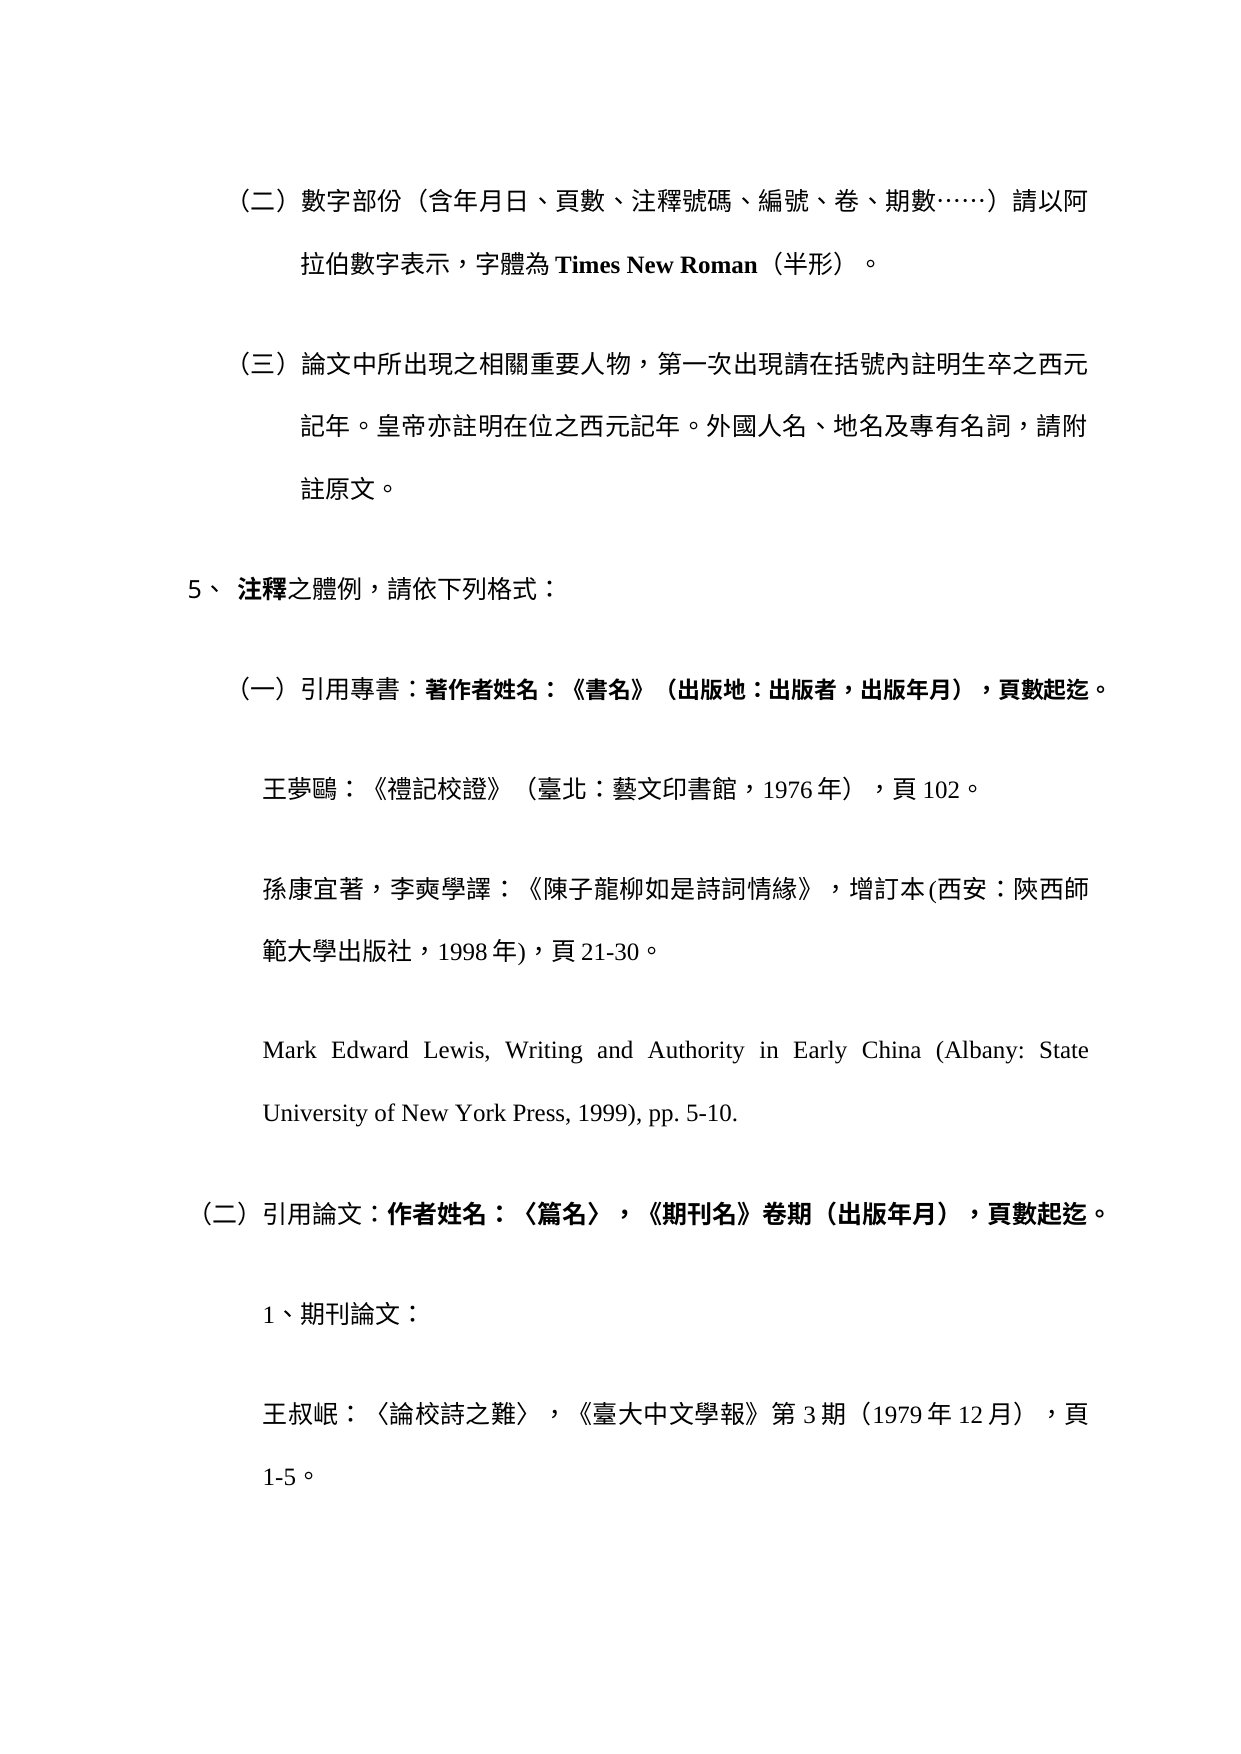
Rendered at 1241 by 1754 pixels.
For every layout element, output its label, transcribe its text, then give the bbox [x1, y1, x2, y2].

text （二）引用論文：作者姓名：〈篇名〉，《期刊名》卷期（出版年月），頁數起迄。 [150, 1171, 1090, 1233]
text （一）引用專書：著作者姓名：《書名》（出版地：出版者，出版年月），頁數起迄。 [187, 646, 1090, 708]
text 王夢鷗：《禮記校證》（臺北：藝文印書館，1976年），頁102。 [150, 746, 1090, 808]
text 王叔岷：〈論校詩之難〉，《臺大中文學報》第3期（1979年12月），頁1-5。 [262, 1371, 1090, 1496]
text （三）論文中所出現之相關重要人物，第一次出現請在括號內註明生卒之西元記年。皇帝亦註明在位之西元記年。外國人名、地名及專有名詞，請附註原文。 [225, 321, 1090, 508]
text 孫康宜著，李奭學譯：《陳子龍柳如是詩詞情緣》，增訂本(西安：陝西師範大學出版社，1998年)，頁21-30。 [262, 846, 1090, 971]
text Mark Edward Lewis, Writing and Authority in Early China (Albany: State University of New York Press, 1999), pp. 5-10. [262, 1008, 1090, 1133]
list 注釋之體例，請依下列格式： [187, 546, 1090, 608]
text （二）數字部份（含年月日、頁數、注釋號碼、編號、卷、期數……）請以阿拉伯數字表示，字體為Times New Roman（半形）。 [225, 158, 1090, 283]
text 1、期刊論文： [150, 1271, 1090, 1333]
